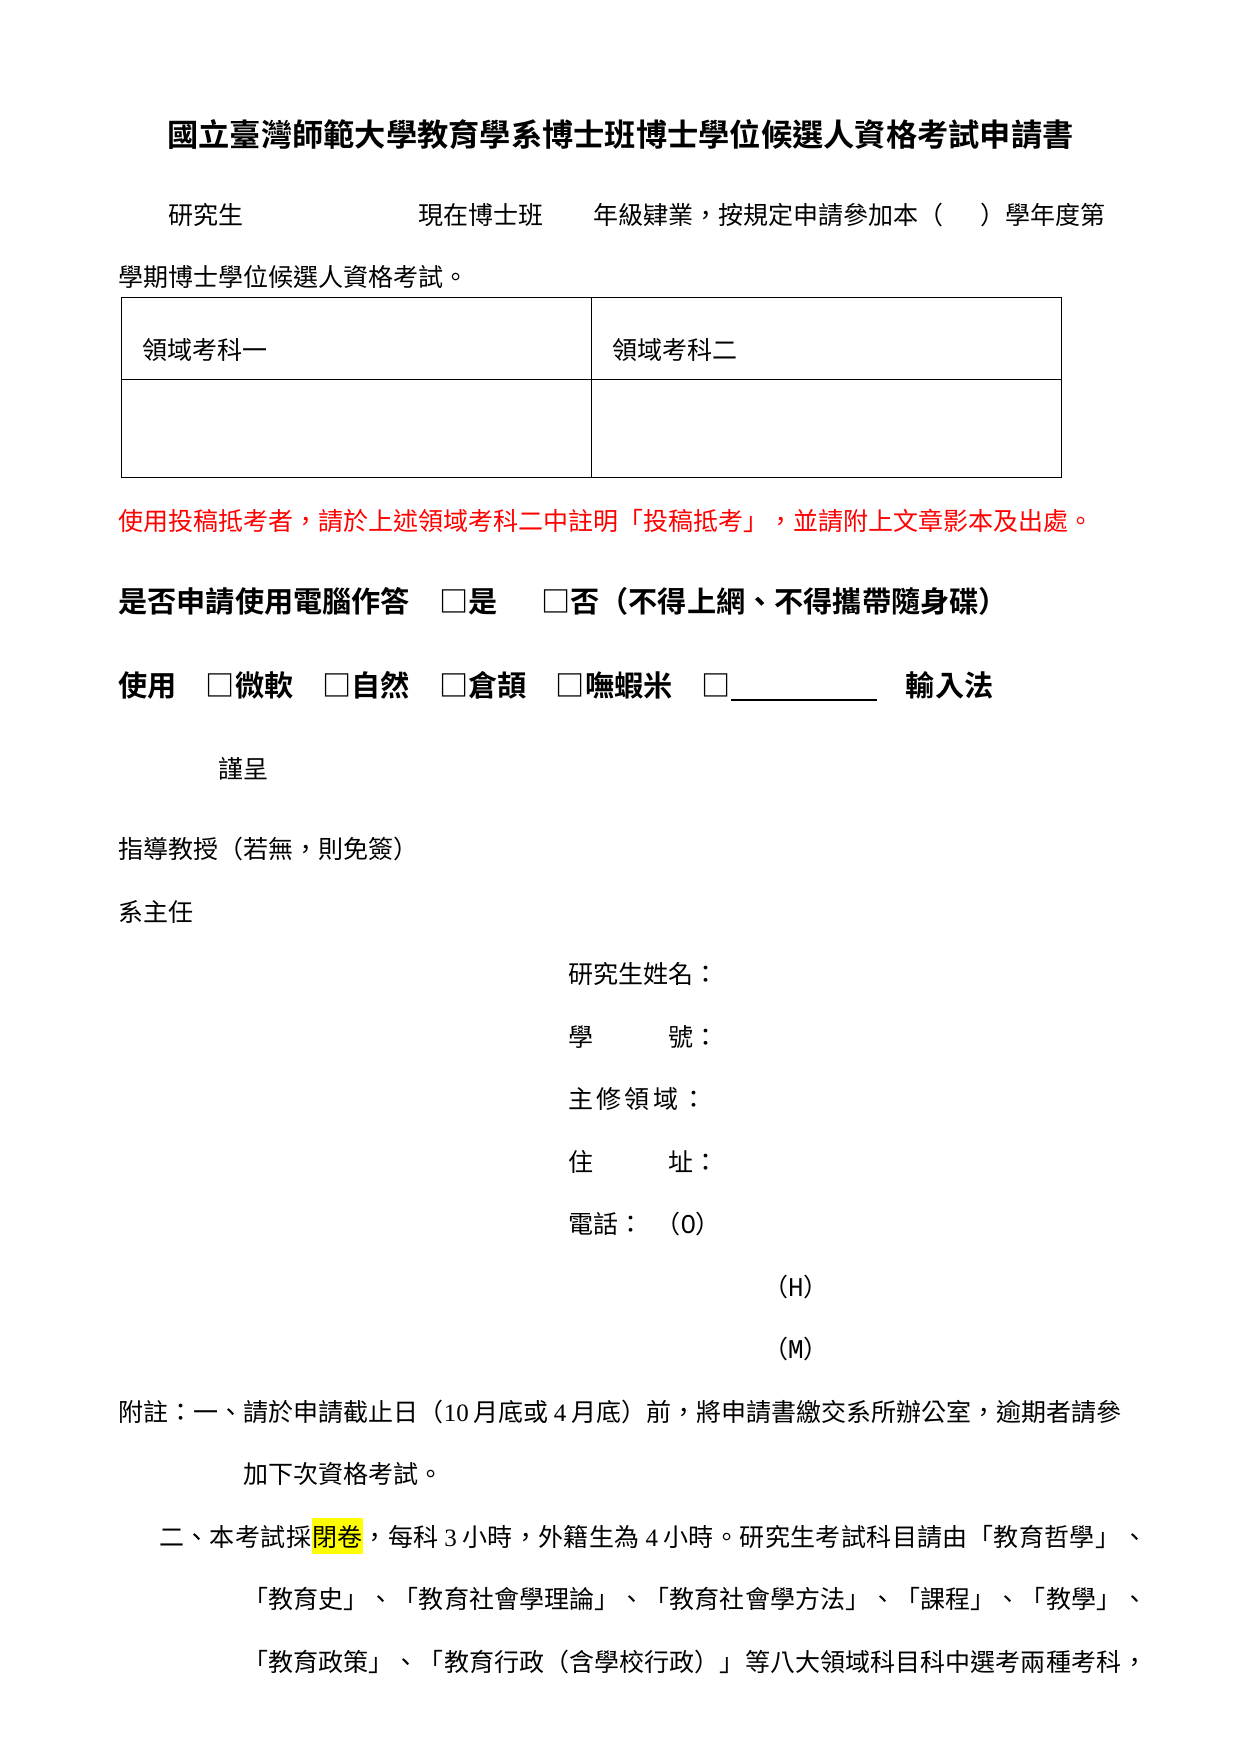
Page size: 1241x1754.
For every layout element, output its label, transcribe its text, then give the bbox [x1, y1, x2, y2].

text 研究生姓名： [118, 931, 1122, 994]
text 研究生 現在博士班 年級肄業，按規定申請參加本（ ）學年度第 學期博士學位候選人資格考試。 [118, 172, 1122, 297]
text 指導教授（若無，則免簽） [118, 806, 1122, 869]
text 電話： （O） [118, 1181, 1122, 1244]
text 二、本考試採閉卷，每科3小時，外籍生為4小時。研究生考試科目請由「教育哲學」、「教育史」、「教育社會學理論」、「教育社會學方法」、「課程」、「教學」、「教育政策」、「教育行政（含學校行政）」等八大領域科目科中選考兩種考科，其中一科須為本身之專門領域科目（如設有必修課之組別，則以該必修課為主）。另一科則須修習該考科相關科目6學分（含）以上。若以獨立作者、第一作者或通訊作者投稿刊登於SSCI(一篇)或TSSCI(一篇)期刊（接受即可），經本小組審核通過（必要時得送外審），每篇可抵博士班資格考相關考科一科，至多可抵考兩科。 [118, 1494, 1122, 1681]
text 使用投稿抵考者，請於上述領域考科二中註明「投稿抵考」，並請附上文章影本及出處。 [118, 478, 1122, 540]
text （M） [118, 1306, 1122, 1369]
text 住 址： [118, 1119, 1122, 1181]
text （H） [118, 1244, 1122, 1306]
table_header 領域考科二 [592, 298, 1061, 379]
table_cell [592, 380, 1061, 477]
text 學 號： [118, 994, 1122, 1056]
text 系主任 [118, 869, 1122, 931]
text 主修領域： [118, 1056, 1122, 1119]
table_cell [122, 380, 591, 477]
text 附註：一、請於申請截止日（10月底或4月底）前，將申請書繳交系所辦公室，逾期者請參加下次資格考試。 [118, 1369, 1122, 1494]
table_header 領域考科一 [122, 298, 591, 379]
subtitle 國立臺灣師範大學教育學系博士班博士學位候選人資格考試申請書 [118, 91, 1122, 153]
text 謹呈 [118, 726, 1122, 788]
text 是否申請使用電腦作答 □是 □否（不得上網、不得攜帶隨身碟） [118, 558, 1122, 621]
text 使用 □微軟 □自然 □倉頡 □嘸蝦米 □ 輸入法 [118, 642, 1122, 704]
